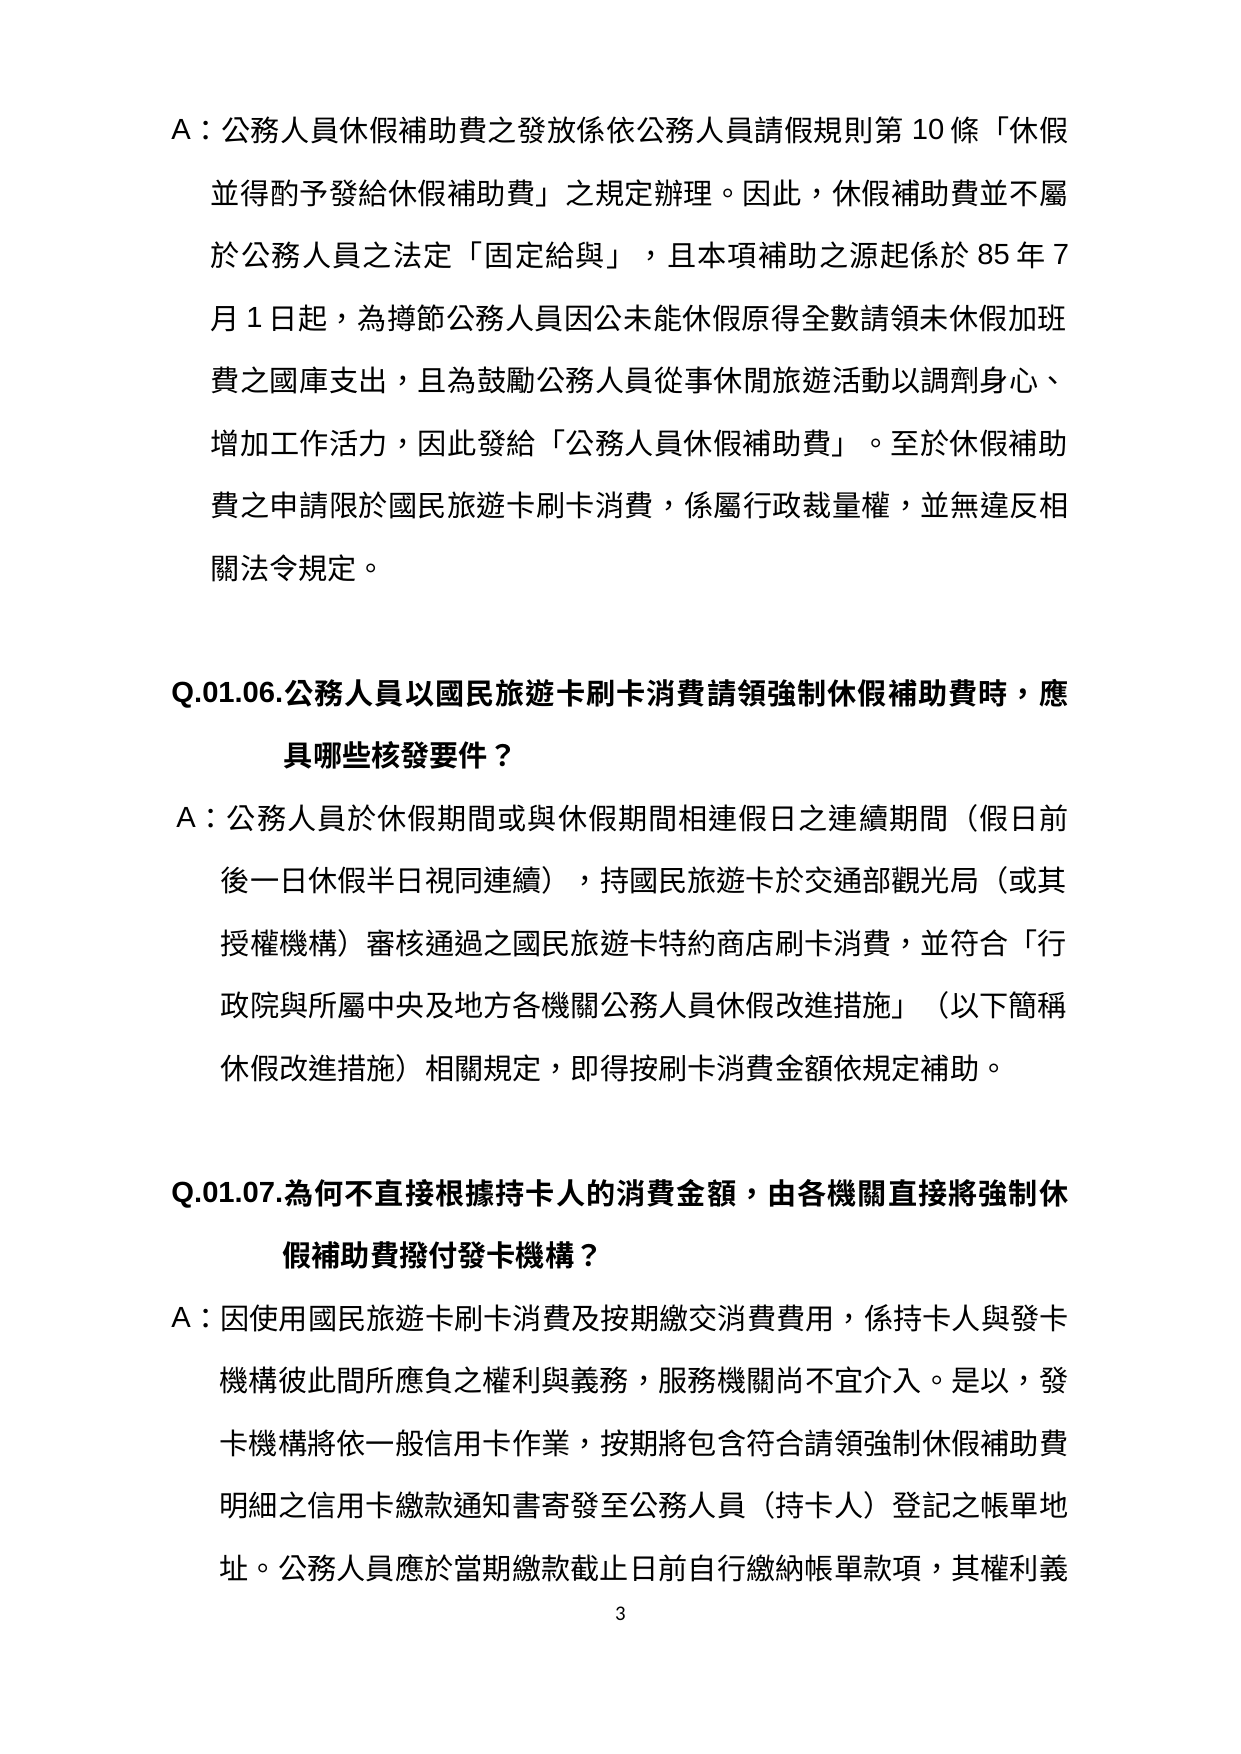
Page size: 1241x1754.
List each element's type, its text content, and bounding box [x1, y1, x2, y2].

text A：因使用國民旅遊卡刷卡消費及按期繳交消費費用，係持卡人與發卡機構彼此間所應負之權利與義務，服務機關尚不宜介入。是以，發卡機構將依一般信用卡作業，按期將包含符合請領強制休假補助費明細之信用卡繳款通知書寄發至公務人員（持卡人）登記之帳單地址。公務人員應於當期繳款截止日前自行繳納帳單款項，其權利義 [171, 1275, 1069, 1587]
text Q.01.07.為何不直接根據持卡人的消費金額，由各機關直接將強制休假補助費撥付發卡機構？ [171, 1150, 1069, 1275]
text Q.01.06.公務人員以國民旅遊卡刷卡消費請領強制休假補助費時，應具哪些核發要件？ [171, 650, 1069, 775]
text A：公務人員於休假期間或與休假期間相連假日之連續期間（假日前後一日休假半日視同連續），持國民旅遊卡於交通部觀光局（或其授權機構）審核通過之國民旅遊卡特約商店刷卡消費，並符合「行政院與所屬中央及地方各機關公務人員休假改進措施」（以下簡稱休假改進措施）相關規定，即得按刷卡消費金額依規定補助。 [176, 775, 1069, 1087]
text A：公務人員休假補助費之發放係依公務人員請假規則第10條「休假並得酌予發給休假補助費」之規定辦理。因此，休假補助費並不屬於公務人員之法定「固定給與」，且本項補助之源起係於85年7月1日起，為撙節公務人員因公未能休假原得全數請領未休假加班費之國庫支出，且為鼓勵公務人員從事休閒旅遊活動以調劑身心、增加工作活力，因此發給「公務人員休假補助費」。至於休假補助費之申請限於國民旅遊卡刷卡消費，係屬行政裁量權，並無違反相關法令規定。 [171, 87, 1069, 587]
